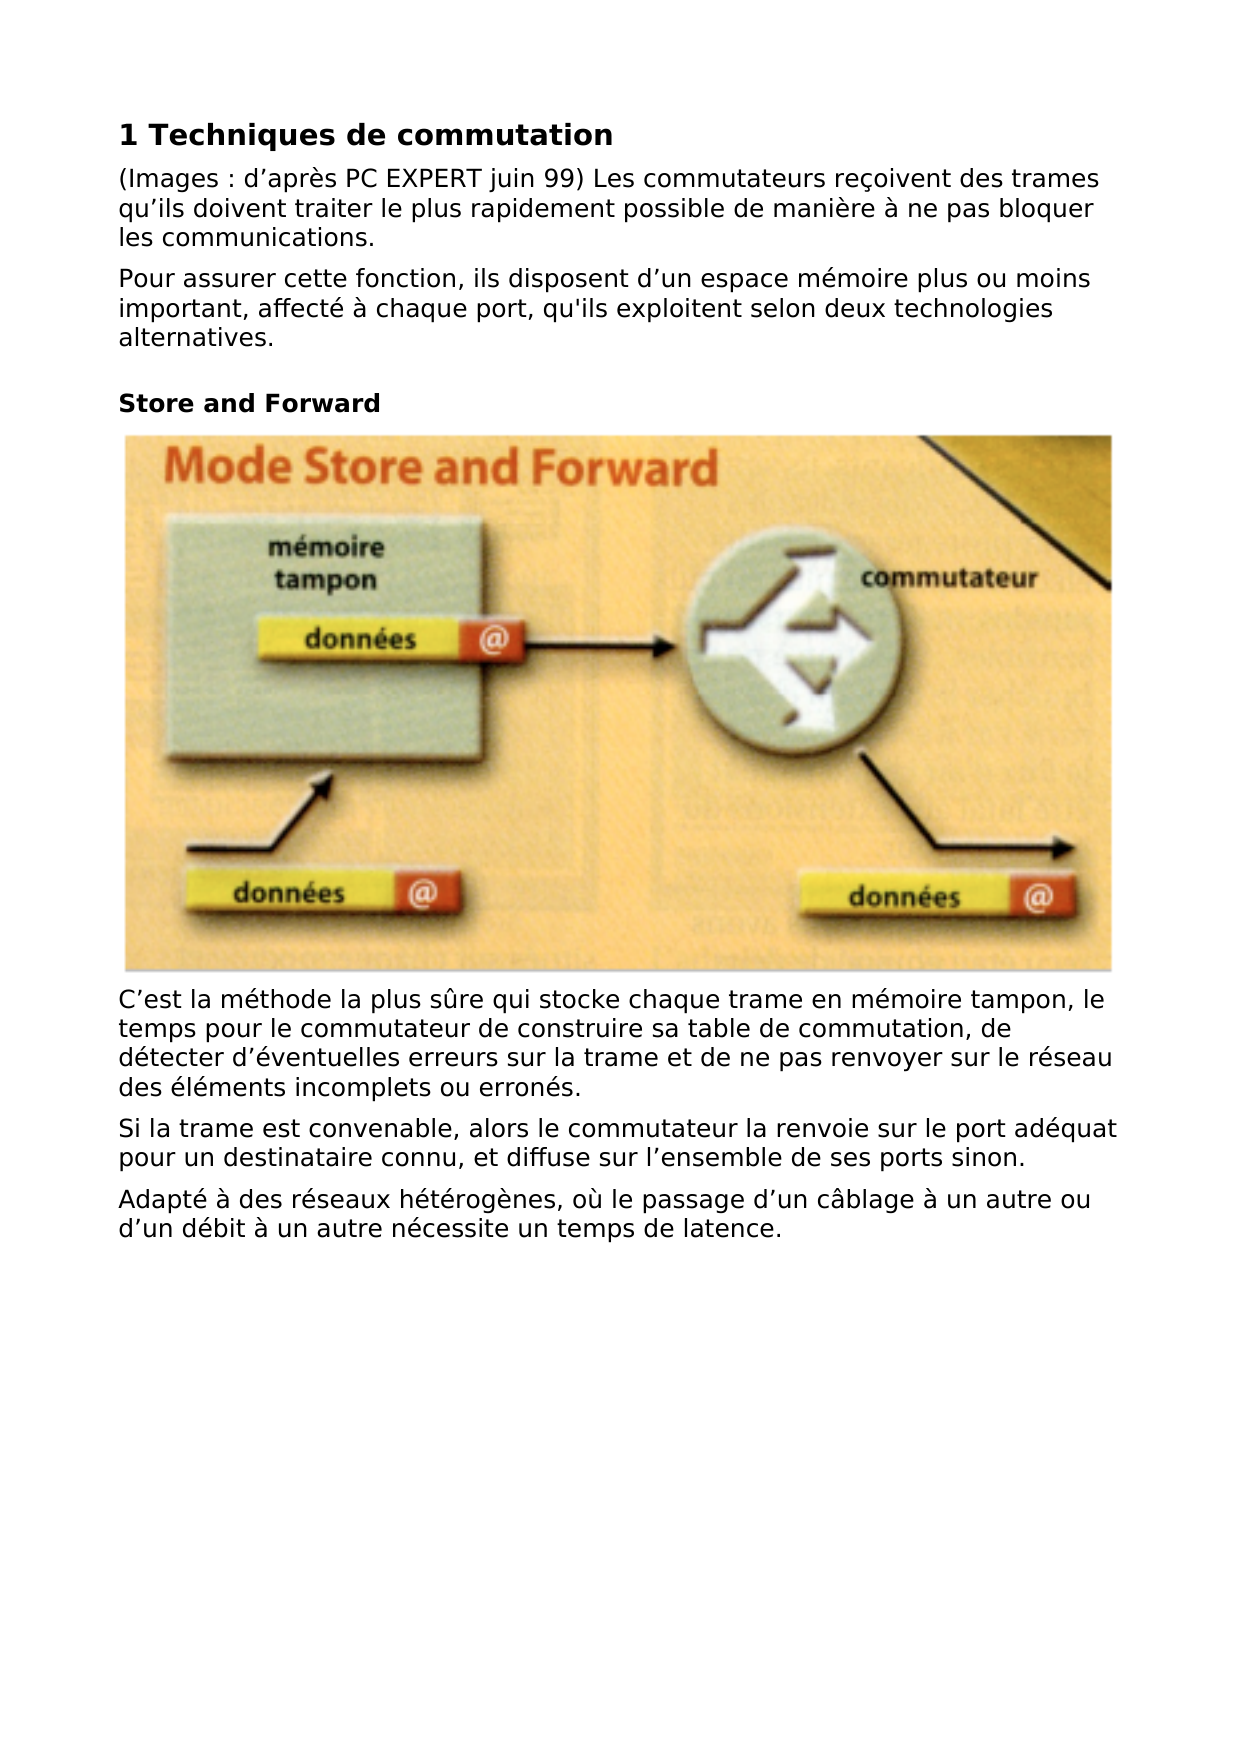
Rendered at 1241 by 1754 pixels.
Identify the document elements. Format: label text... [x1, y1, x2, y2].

text Si la trame est convenable, alors le commutateur la renvoie sur le port adéquat pour un destinataire connu, et diffuse sur l’ensemble de ses ports sinon. [118, 1114, 1122, 1173]
subtitle 1 Techniques de commutation [118, 118, 1122, 152]
picture [118, 431, 1123, 986]
text C’est la méthode la plus sûre qui stocke chaque trame en mémoire tampon, le temps pour le commutateur de construire sa table de commutation, de détecter d’éventuelles erreurs sur la trame et de ne pas renvoyer sur le réseau des éléments incomplets ou erronés. [118, 986, 1122, 1102]
text Pour assurer cette fonction, ils disposent d’un espace mémoire plus ou moins important, affecté à chaque port, qu'ils exploitent selon deux technologies alternatives. [118, 264, 1122, 352]
text (Images : d’après PC EXPERT juin 99) Les commutateurs reçoivent des trames qu’ils doivent traiter le plus rapidement possible de manière à ne pas bloquer les communications. [118, 164, 1122, 252]
text Adapté à des réseaux hétérogènes, où le passage d’un câblage à un autre ou d’un débit à un autre nécessite un temps de latence. [118, 1185, 1122, 1243]
subtitle Store and Forward [118, 389, 1122, 419]
